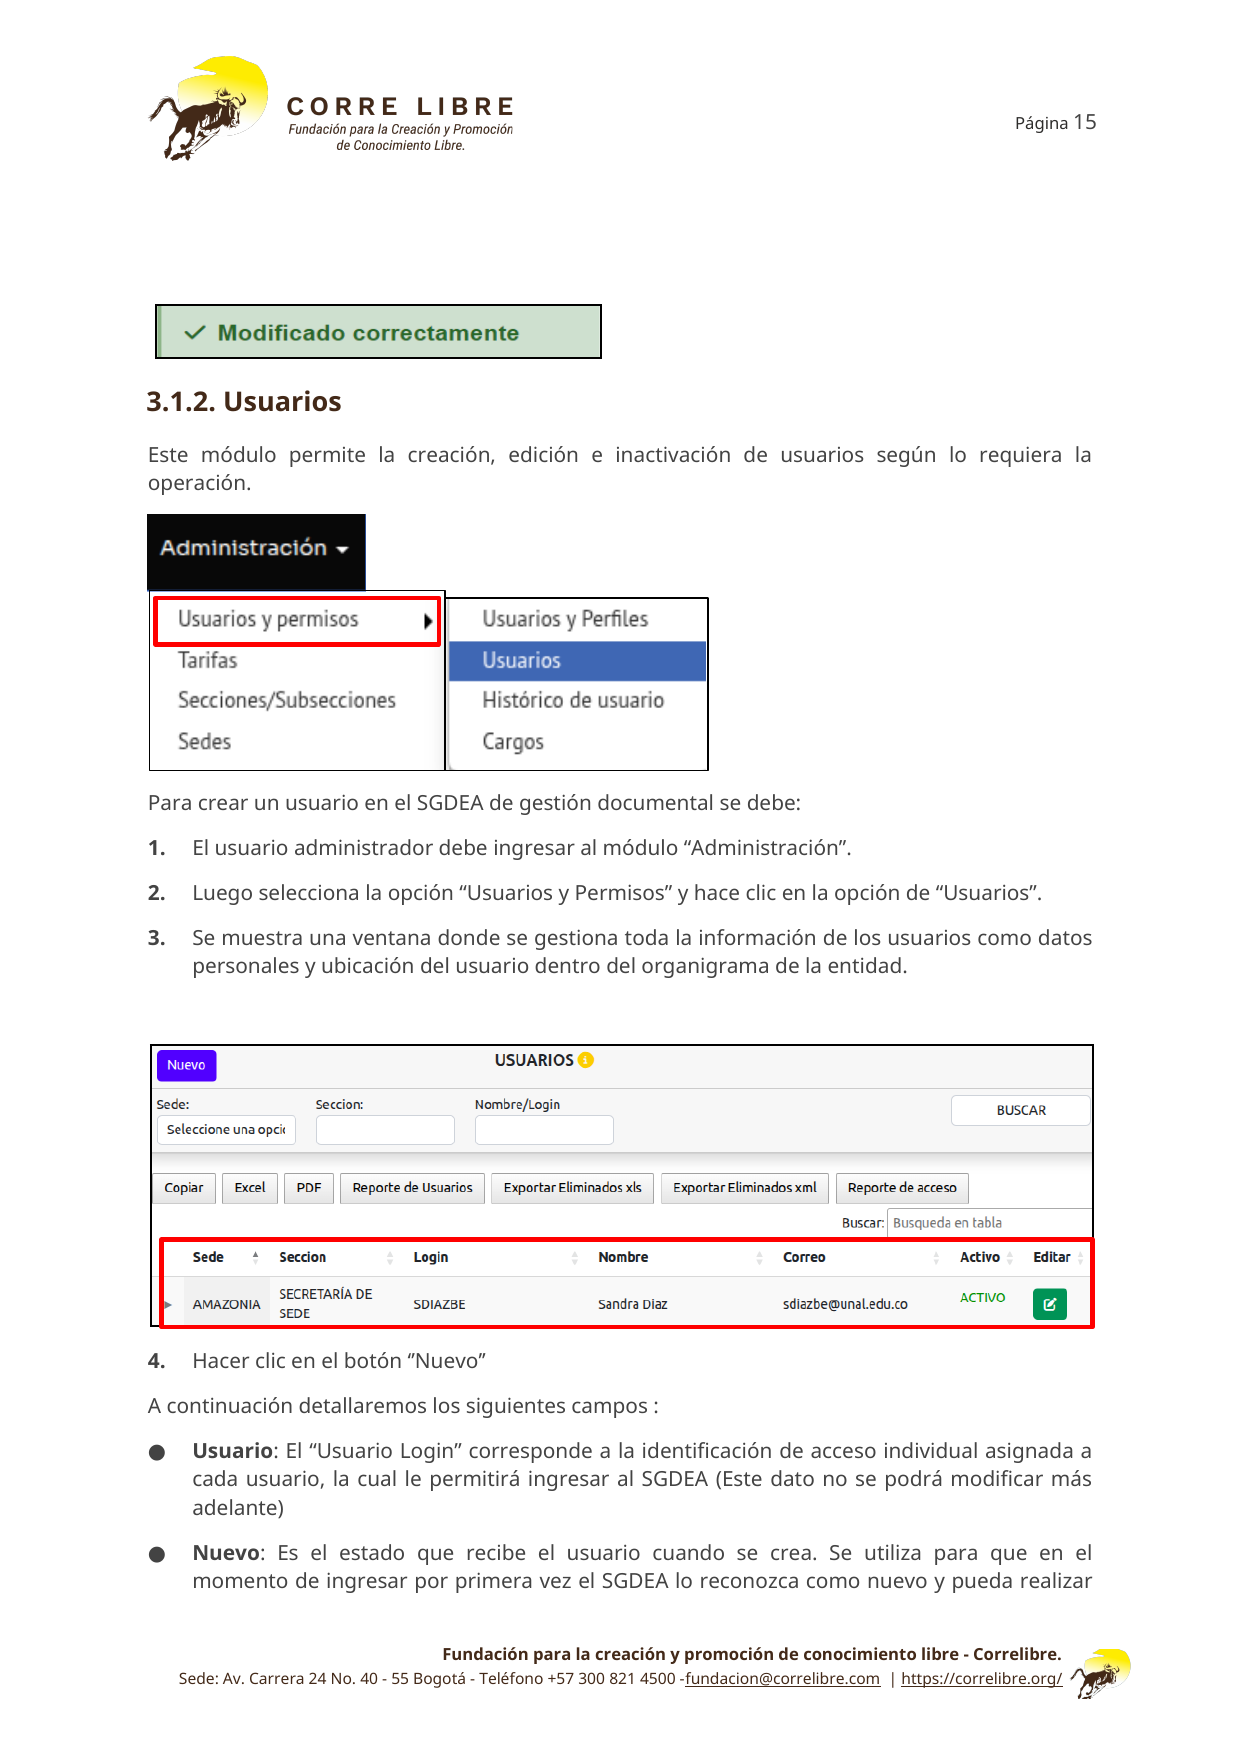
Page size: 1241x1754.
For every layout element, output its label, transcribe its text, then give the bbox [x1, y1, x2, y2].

text A continuación detallaremos los siguientes campos : [148, 1391, 1093, 1419]
picture [152, 1046, 1092, 1325]
picture [158, 600, 437, 642]
picture [147, 514, 366, 771]
list Usuario: El “Usuario Login” corresponde a la identificación de acceso individual asignada a cada usuario, la cual le permitirá ingresar al SGDEA (Este dato no se podrá modificar más adelante) [148, 1436, 1093, 1521]
list Hacer clic en el botón ‘’Nuevo’’ [148, 1346, 1093, 1374]
list Se muestra una ventana donde se gestiona toda la información de los usuarios como datos personales y ubicación del usuario dentro del organigrama de la entidad. [148, 923, 1093, 980]
list Nuevo: Es el estado que recibe el usuario cuando se crea. Se utiliza para que en el momento de ingresar por primera vez el SGDEA lo reconozca como nuevo y pueda realizar [148, 1538, 1093, 1595]
picture [147, 56, 513, 161]
picture [157, 306, 600, 357]
picture [446, 599, 706, 770]
picture [150, 591, 444, 770]
text Para crear un usuario en el SGDEA de gestión documental se debe: [148, 788, 1093, 816]
list El usuario administrador debe ingresar al módulo “Administración”. [148, 833, 1093, 861]
picture [1069, 1649, 1134, 1699]
picture [164, 1242, 1090, 1325]
text Este módulo permite la creación, edición e inactivación de usuarios según lo requiera la operación. [148, 440, 1093, 497]
subtitle 3.1.2. Usuarios [146, 382, 1092, 419]
list Luego selecciona la opción “Usuarios y Permisos” y hace clic en la opción de “Usuarios”. [148, 878, 1093, 906]
